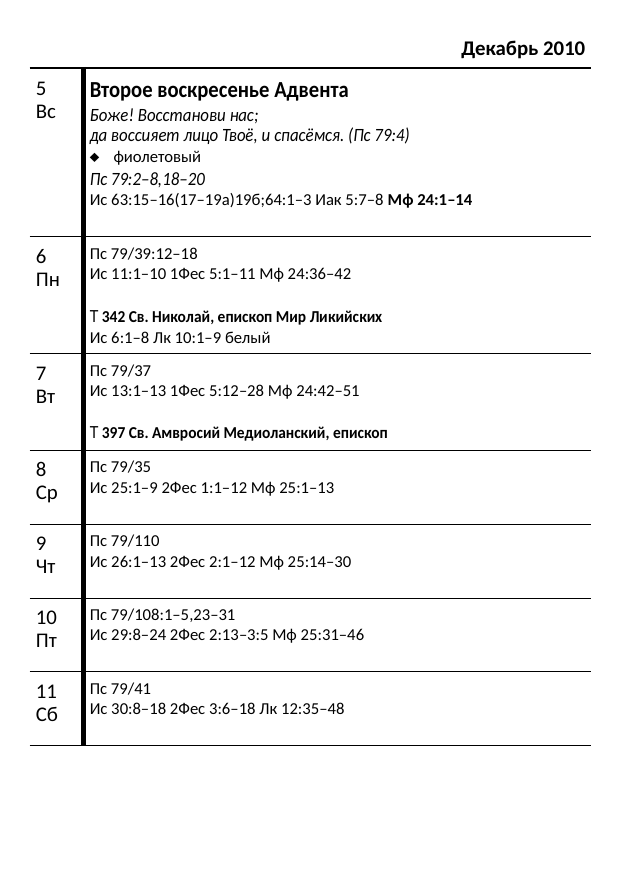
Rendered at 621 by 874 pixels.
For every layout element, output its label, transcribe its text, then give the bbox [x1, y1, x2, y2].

table_cell Пс 79/35 Ис 25:1–9 2Фес 1:1–12 Мф 25:1–13 [86, 451, 591, 523]
table_cell 8 Ср [30, 451, 81, 523]
table_cell Пс 79/39:12–18 Ис 11:1–10 1Фес 5:1–11 Мф 24:36–42 T 342 Св. Николай, епископ Мир Ликийских Ис 6:1–8 Лк 10:1–9 белый [86, 237, 591, 353]
table_cell 6 Пн [30, 237, 81, 353]
table_cell Пс 79/110 Ис 26:1–13 2Фес 2:1–12 Мф 25:14–30 [86, 525, 591, 597]
table_cell Пс 79/108:1–5,23–31 Ис 29:8–24 2Фес 2:13–3:5 Мф 25:31–46 [86, 599, 591, 671]
table_cell Пс 79/37 Ис 13:1–13 1Фес 5:12–28 Мф 24:42–51 T 397 Св. Амвросий Медиоланский, епископ [86, 354, 591, 450]
table_cell Пс 79/41 Ис 30:8–18 2Фес 3:6–18 Лк 12:35–48 [86, 672, 591, 745]
table_cell 5 Вс [30, 69, 81, 236]
table_cell 7 Вт [30, 354, 81, 450]
table_cell Второе воскресенье Адвента Боже! Восстанови нас; да воссияет лицо Твоё, и спасёмся. (Пс 79:4) фиолетовый Пс 79:2–8,18–20 Ис 63:15–16(17–19а)19б;64:1–3 Иак 5:7–8 Мф 24:1–14 [86, 69, 591, 236]
table_cell 11 Сб [30, 672, 81, 745]
table_header Декабрь 2010 [30, 30, 591, 67]
table_cell 10 Пт [30, 599, 81, 671]
table_cell 9 Чт [30, 525, 81, 597]
